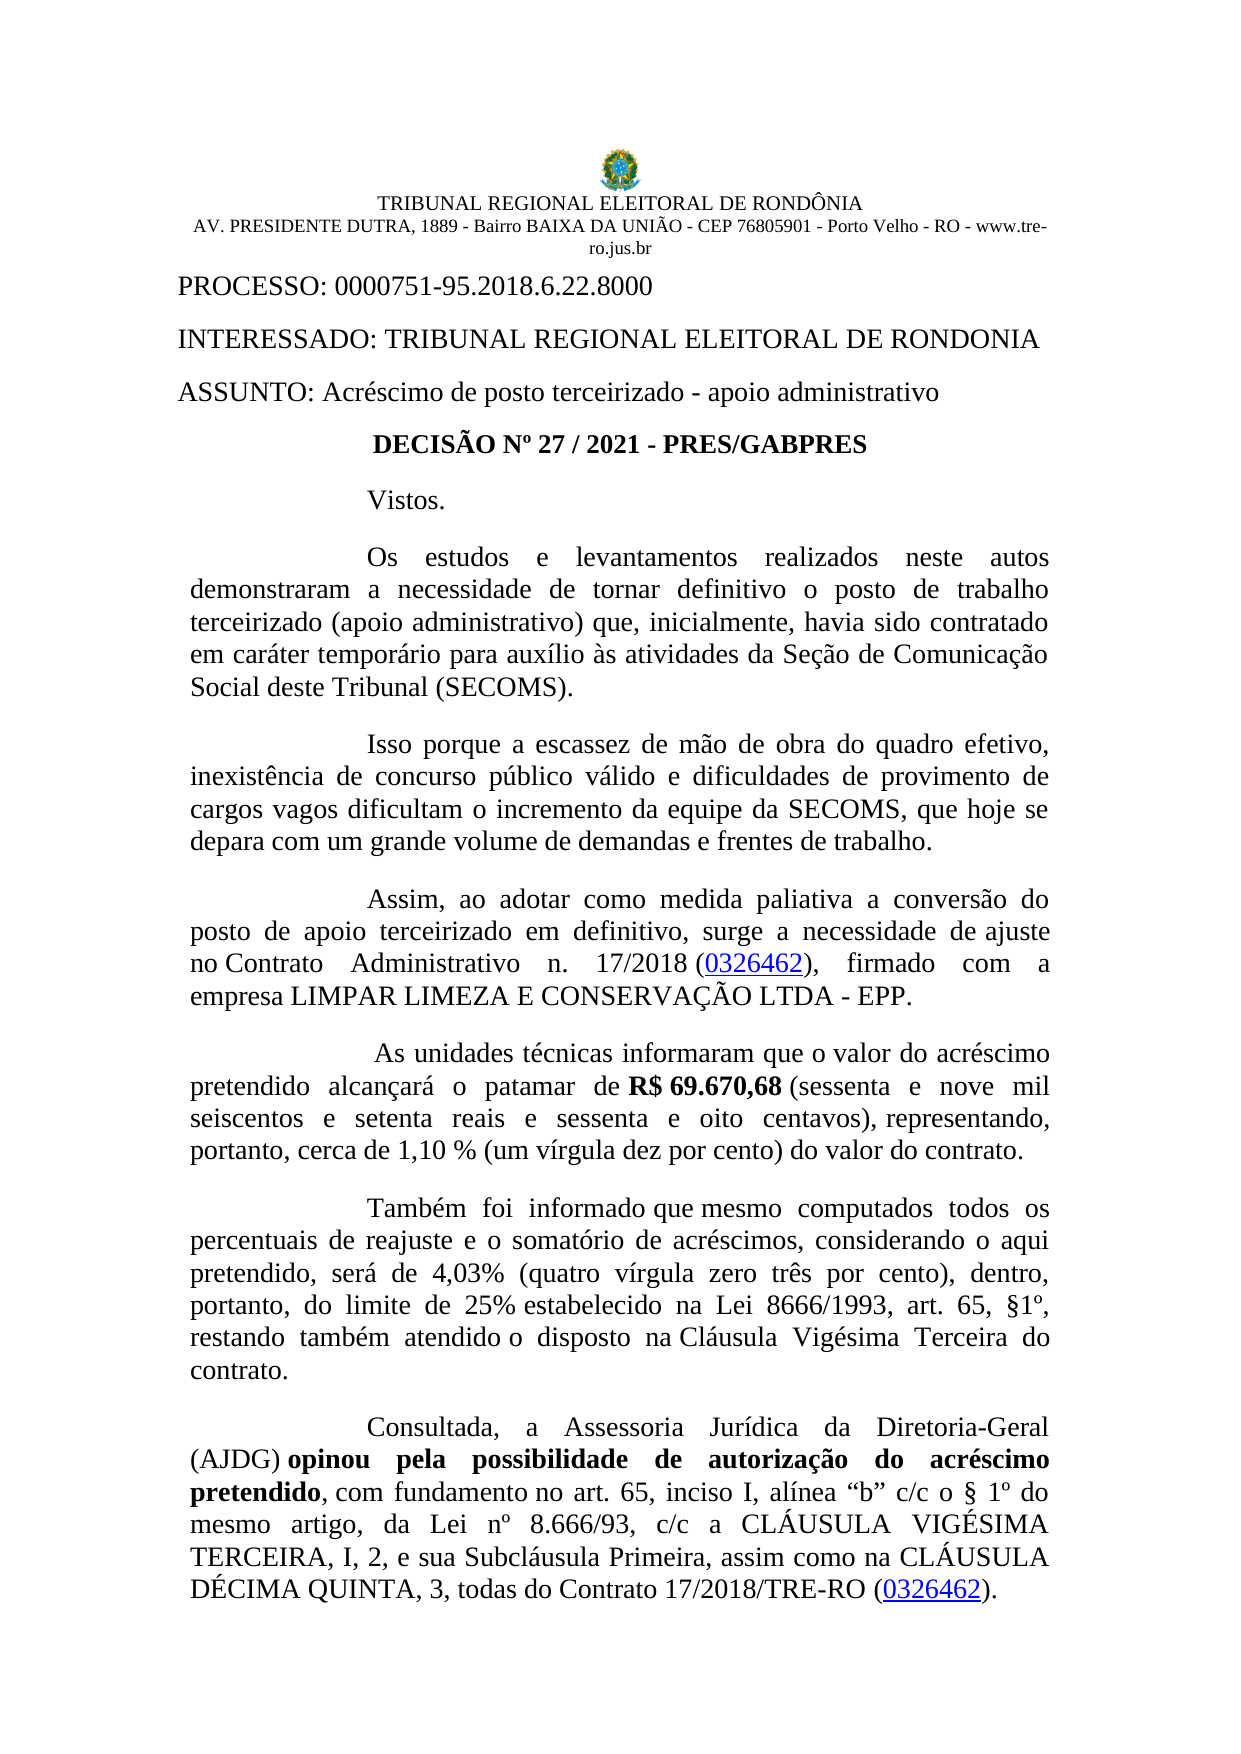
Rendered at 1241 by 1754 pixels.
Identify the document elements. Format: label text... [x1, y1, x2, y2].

text Vistos. [190, 483, 1051, 515]
text TRIBUNAL REGIONAL ELEITORAL DE RONDÔNIA [177, 191, 1063, 215]
text PROCESSO: 0000751-95.2018.6.22.8000 [177, 269, 1063, 301]
text As unidades técnicas informaram que o valor do acréscimo pretendido alcançará o patamar de R$ 69.670,68 (sessenta e nove mil seiscentos e setenta reais e sessenta e oito centavos), representando, portanto, cerca de 1,10 % (um vírgula dez por cento) do valor do contrato. [190, 1036, 1051, 1166]
text Consultada, a Assessoria Jurídica da Diretoria-Geral (AJDG) opinou pela possibilidade de autorização do acréscimo pretendido, com fundamento no art. 65, inciso I, alínea “b” c/c o § 1º do mesmo artigo, da Lei nº 8.666/93, c/c a CLÁUSULA VIGÉSIMA TERCEIRA, I, 2, e sua Subcláusula Primeira, assim como na CLÁUSULA DÉCIMA QUINTA, 3, todas do Contrato 17/2018/TRE-RO (0326462). [190, 1410, 1051, 1604]
text ASSUNTO: Acréscimo de posto terceirizado - apoio administrativo [177, 375, 1063, 408]
text Também foi informado que mesmo computados todos os percentuais de reajuste e o somatório de acréscimos, considerando o aqui pretendido, será de 4,03% (quatro vírgula zero três por cento), dentro, portanto, do limite de 25% estabelecido na Lei 8666/1993, art. 65, §1º, restando também atendido o disposto na Cláusula Vigésima Terceira do contrato. [190, 1191, 1051, 1385]
text INTERESSADO: TRIBUNAL REGIONAL ELEITORAL DE RONDONIA [177, 322, 1063, 354]
text Assim, ao adotar como medida paliativa a conversão do posto de apoio terceirizado em definitivo, surge a necessidade de ajuste no Contrato Administrativo n. 17/2018 (0326462), firmado com a empresa LIMPAR LIMEZA E CONSERVAÇÃO LTDA - EPP. [190, 882, 1051, 1011]
text Decisão Nº 27 / 2021 - PRES/GABPRES [177, 429, 1063, 460]
text Os estudos e levantamentos realizados neste autos demonstraram a necessidade de tornar definitivo o posto de trabalho terceirizado (apoio administrativo) que, inicialmente, havia sido contratado em caráter temporário para auxílio às atividades da Seção de Comunicação Social deste Tribunal (SECOMS). [190, 540, 1051, 702]
text AV. PRESIDENTE DUTRA, 1889 - Bairro BAIXA DA UNIÃO - CEP 76805901 - Porto Velho - RO - www.tre-ro.jus.br [177, 215, 1063, 258]
text Isso porque a escassez de mão de obra do quadro efetivo, inexistência de concurso público válido e dificuldades de provimento de cargos vagos dificultam o incremento da equipe da SECOMS, que hoje se depara com um grande volume de demandas e frentes de trabalho. [190, 727, 1051, 857]
